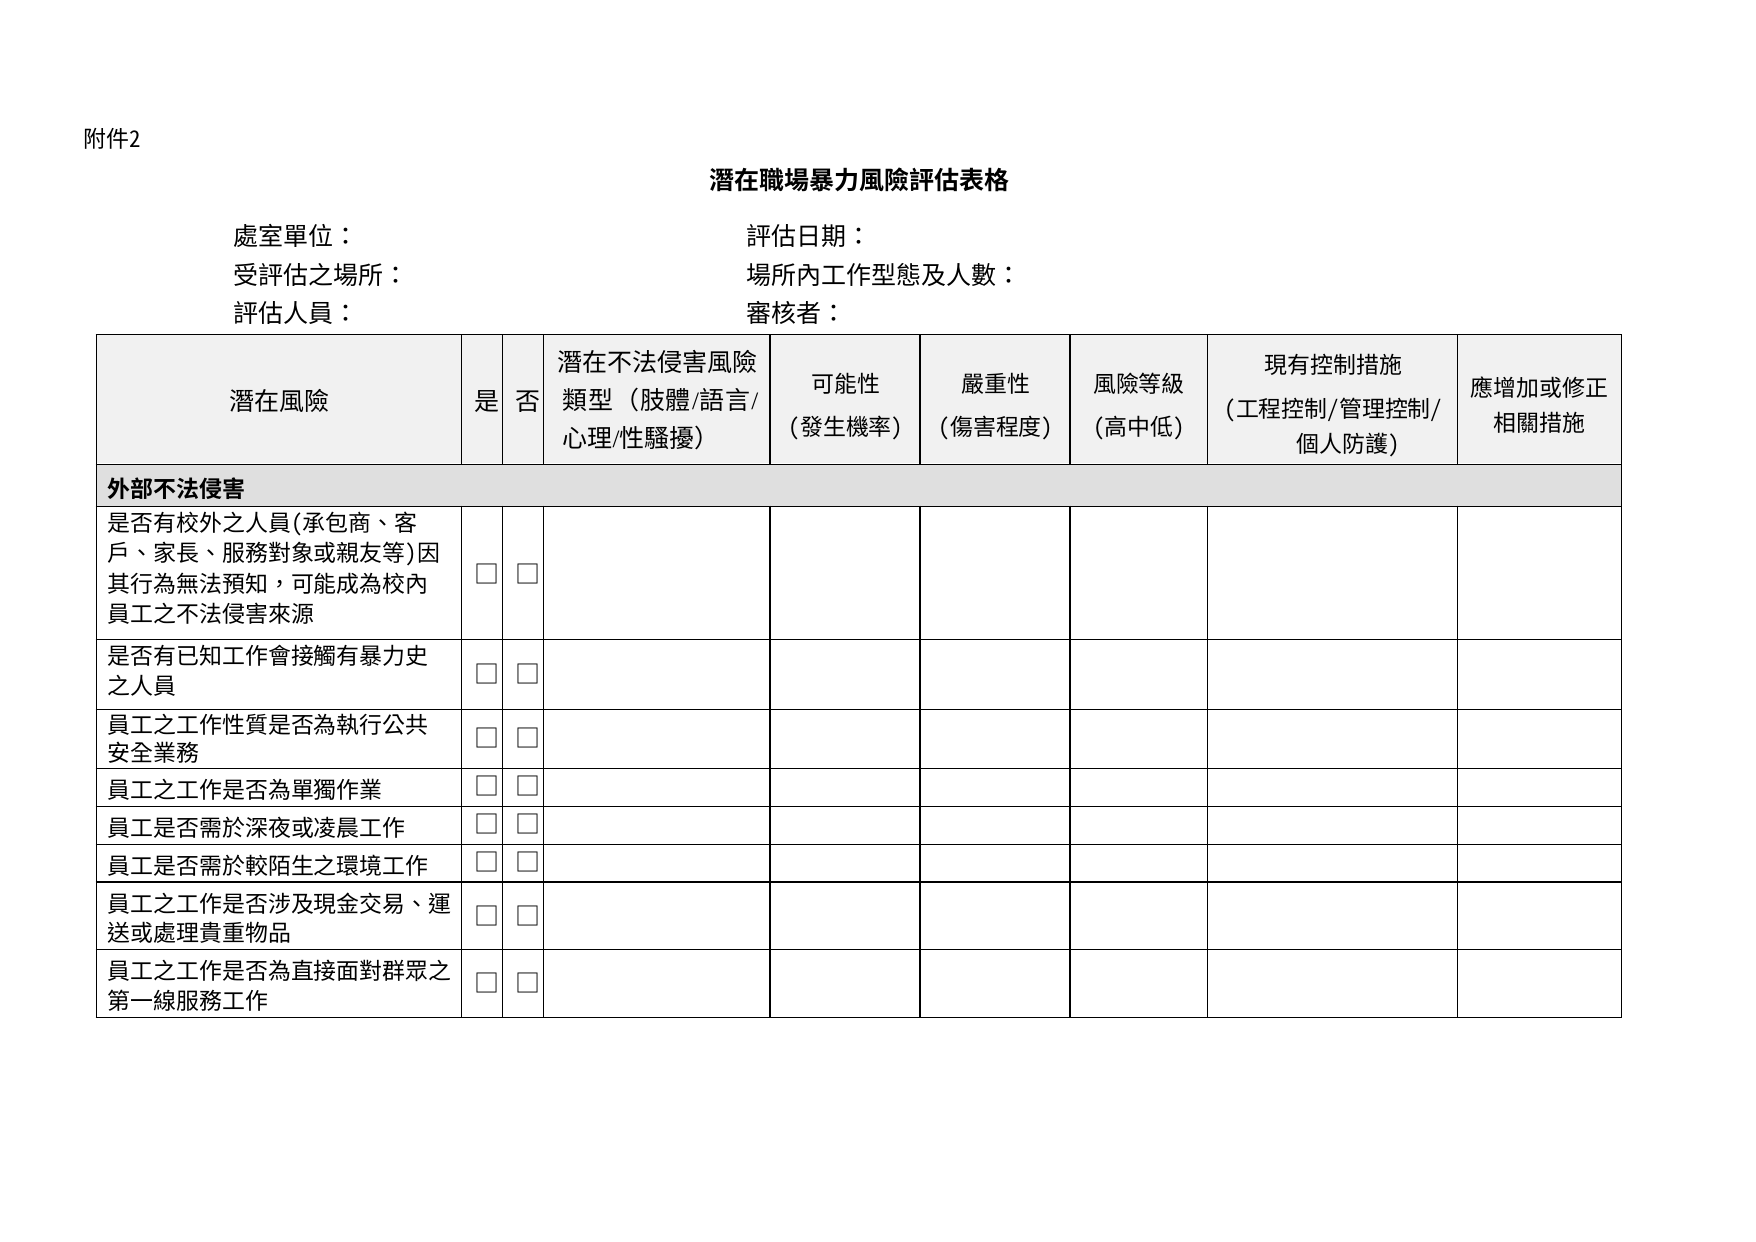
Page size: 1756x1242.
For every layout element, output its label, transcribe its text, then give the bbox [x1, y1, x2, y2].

table_header 嚴重性 (傷害程度) [921, 335, 1069, 463]
table_cell [544, 769, 769, 806]
table_cell □ [503, 640, 543, 708]
table_cell [1458, 950, 1621, 1017]
table_cell [771, 507, 919, 638]
table_cell □ [462, 769, 502, 806]
table_cell [1071, 807, 1207, 843]
table_cell □ [503, 883, 543, 949]
table_cell [921, 807, 1069, 843]
table_cell [1458, 883, 1621, 949]
table_cell [1208, 769, 1457, 806]
table_cell [1208, 883, 1457, 949]
table_cell [1208, 710, 1457, 768]
table_cell [544, 883, 769, 949]
table_cell [1071, 950, 1207, 1017]
table_header 現有控制措施 (工程控制/管理控制/ 個人防護) [1208, 335, 1457, 463]
table_header 潛在不法侵害風險類型（肢體/語言/ 心理/性騷擾） [544, 335, 769, 463]
table_cell [771, 710, 919, 768]
table_cell 員工之工作是否涉及現金交易、運送或處理貴重物品 [97, 883, 461, 949]
text 處室單位： 評估日期： [233, 216, 1634, 253]
table_cell □ [503, 507, 543, 638]
table_cell □ [462, 807, 502, 843]
table_cell 員工之工作性質是否為執行公共 安全業務 [97, 710, 461, 768]
table_cell □ [503, 769, 543, 806]
table_cell 員工是否需於深夜或凌晨工作 [97, 807, 461, 843]
table_header 應增加或修正相關措施 [1458, 335, 1621, 463]
table_cell [771, 845, 919, 881]
table_cell [544, 950, 769, 1017]
table_cell [1208, 507, 1457, 638]
table_header 否 [503, 335, 543, 463]
table_cell 是否有已知工作會接觸有暴力史之人員 [97, 640, 461, 708]
table_cell [1208, 640, 1457, 708]
table_cell [1458, 845, 1621, 881]
table_cell [771, 807, 919, 843]
table_cell [1458, 710, 1621, 768]
table_cell [1071, 769, 1207, 806]
text 評估人員： 審核者： [233, 294, 1634, 330]
table_cell □ [462, 845, 502, 881]
table_cell [1208, 807, 1457, 843]
table_cell □ [462, 950, 502, 1017]
table_cell □ [503, 845, 543, 881]
table_cell [1071, 507, 1207, 638]
table_cell [1458, 507, 1621, 638]
table_header 是 [462, 335, 502, 463]
table_cell [921, 507, 1069, 638]
table_cell [1458, 640, 1621, 708]
text 附件2 [83, 114, 1634, 156]
table_cell 員工之工作是否為單獨作業 [97, 769, 461, 806]
table_cell □ [503, 710, 543, 768]
table_cell □ [462, 710, 502, 768]
table_cell 外部不法侵害 [97, 465, 1621, 506]
table_cell [544, 807, 769, 843]
table_header 可能性 (發生機率) [771, 335, 919, 463]
table_cell [1071, 883, 1207, 949]
table_cell [921, 883, 1069, 949]
table_cell [921, 950, 1069, 1017]
table_cell [544, 845, 769, 881]
table_cell [1458, 769, 1621, 806]
table_cell 是否有校外之人員(承包商、客戶、家長、服務對象或親友等)因其行為無法預知，可能成為校內員工之不法侵害來源 [97, 507, 461, 638]
table_cell □ [503, 950, 543, 1017]
table_cell 員工是否需於較陌生之環境工作 [97, 845, 461, 881]
table_cell [1071, 845, 1207, 881]
table_cell [921, 769, 1069, 806]
table_cell □ [462, 640, 502, 708]
table_cell [1208, 845, 1457, 881]
text 潛在職場暴力風險評估表格 [83, 156, 1634, 198]
table_cell [771, 640, 919, 708]
table_cell [1071, 710, 1207, 768]
table_cell [1071, 640, 1207, 708]
table_cell □ [503, 807, 543, 843]
table_cell [544, 640, 769, 708]
table_cell 員工之工作是否為直接面對群眾之第一線服務工作 [97, 950, 461, 1017]
table_cell □ [462, 883, 502, 949]
table_cell [921, 845, 1069, 881]
table_cell [771, 950, 919, 1017]
table_cell [1208, 950, 1457, 1017]
table_cell [771, 883, 919, 949]
table_header 風險等級 (高中低) [1071, 335, 1207, 463]
table_cell [771, 769, 919, 806]
table_header 潛在風險 [97, 335, 461, 463]
table_cell [544, 507, 769, 638]
table_cell □ [462, 507, 502, 638]
table_cell [544, 710, 769, 768]
table_cell [921, 710, 1069, 768]
table_cell [1458, 807, 1621, 843]
text 受評估之場所： 場所內工作型態及人數： [233, 255, 1634, 291]
table_cell [921, 640, 1069, 708]
